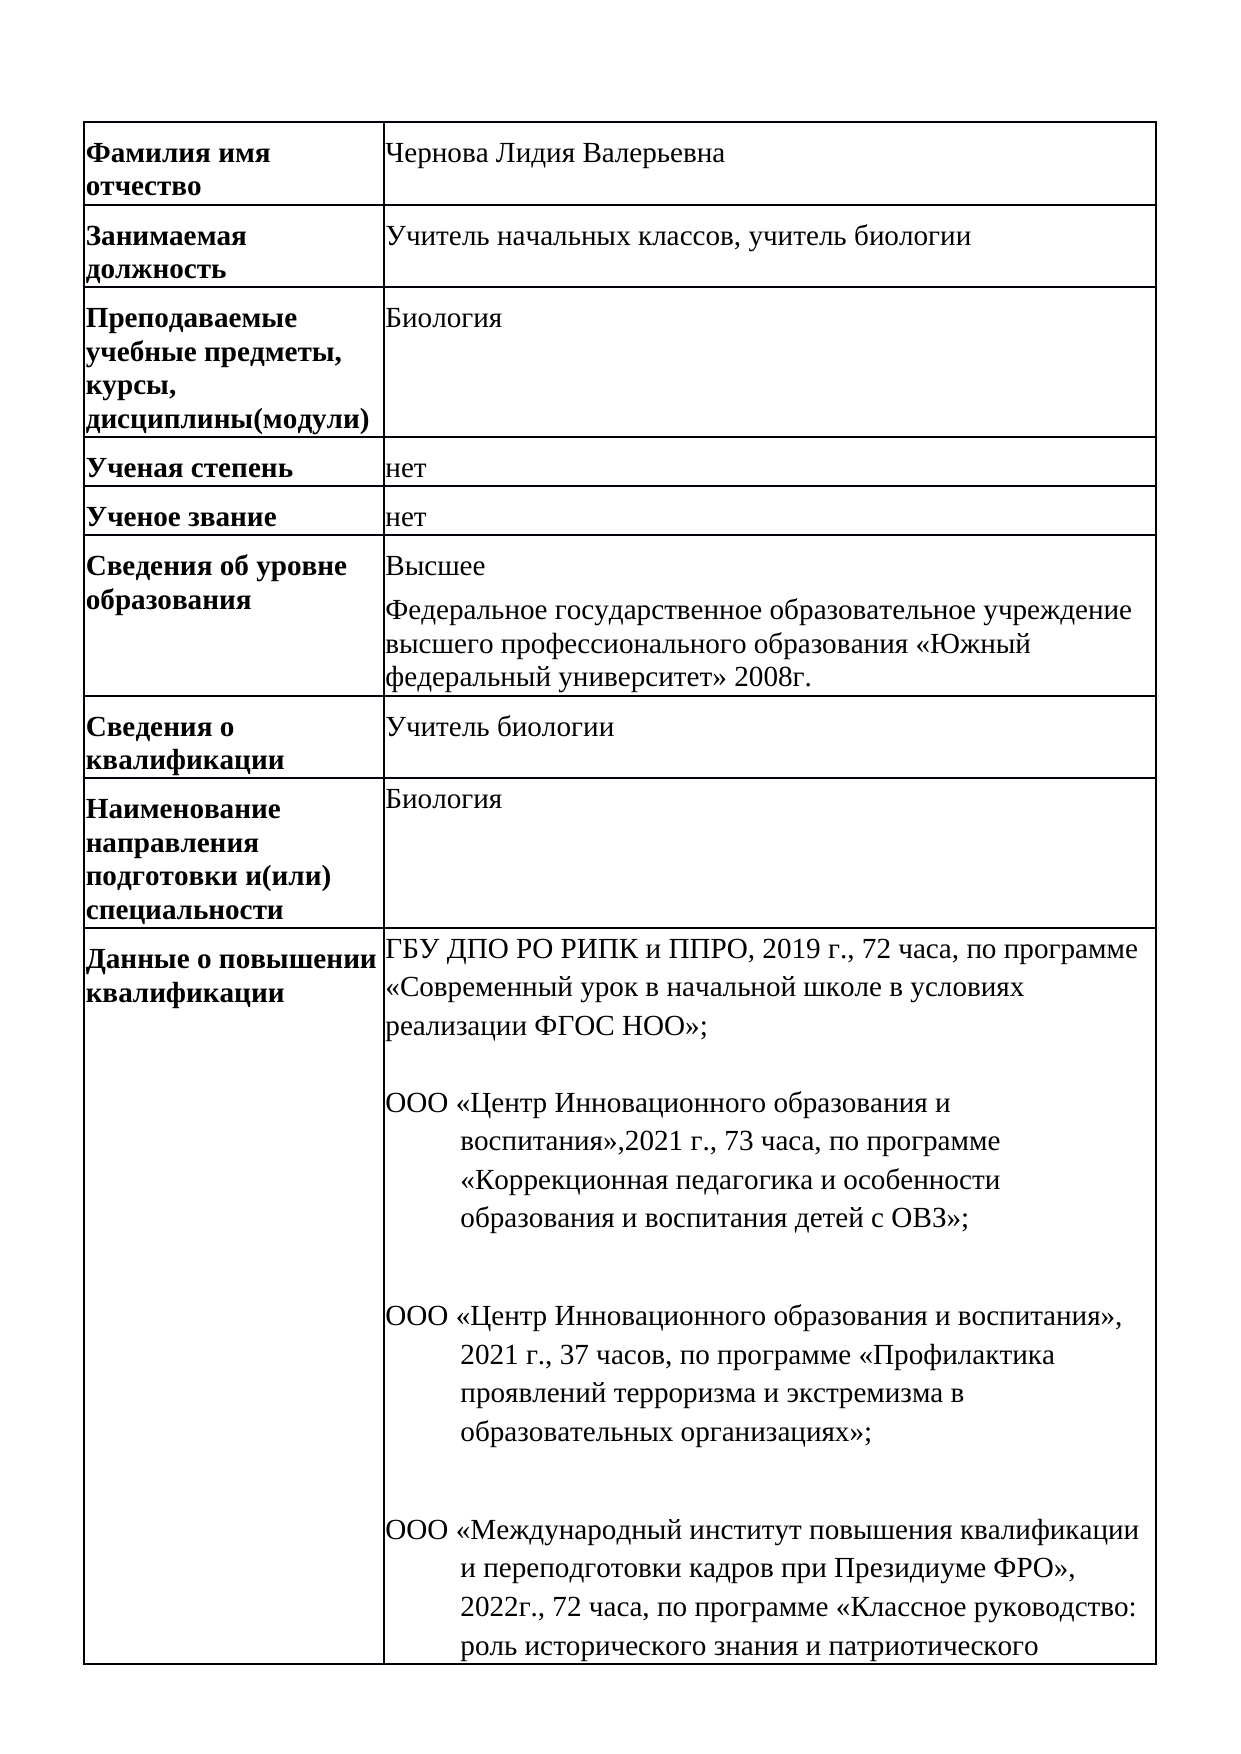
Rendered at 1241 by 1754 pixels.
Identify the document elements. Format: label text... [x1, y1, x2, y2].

table_cell Сведения о квалификации [85, 697, 383, 777]
table_cell Высшее Федеральное государственное образовательное учреждение высшего профессионального образования «Южный федеральный университет» 2008г. [385, 536, 1155, 694]
table_cell Биология [385, 779, 1155, 927]
table_cell ГБУ ДПО РО РИПК и ППРО, 2019 г., 72 часа, по программе «Современный урок в начальной школе в условиях реализации ФГОС НОО»; ООО «Центр Инновационного образования и воспитания»,2021 г., 73 часа, по программе «Коррекционная педагогика и особенности образования и воспитания детей с ОВЗ»; ООО «Центр Инновационного образования и воспитания», 2021 г., 37 часов, по программе «Профилактика проявлений терроризма и экстремизма в образовательных организациях»; ООО «Международный институт повышения квалификации и переподготовки кадров при Президиуме ФРО», 2022г., 72 часа, по программе «Классное руководство: роль исторического знания и патриотического воспитания. Обеспечение активного участия родителей в мероприятиях Минпросвещения РФ» ГБУ ДПО РО РИПК и ППРО, 2022 г., 108 часов, по программе «Совершенствование предметно-методических компетенций учителя биологии как ресурс качества образования в условиях ФГОС»; ООО «Знанио» дополнительная профессиональная программа, 2022г, 36 часов, по программе «Проектирование урока с пременением технологий, использующих ресурсы глобальной информационной сети»; ГБУ ДПО РО РИПК и ППРО, 2022 г., 36 часов, по программе «Реализация требований обновленных ФГОС НОО, ФГОС ООО в работе учителя»; ООО «Центр Инновационного образования и воспитания», 2022 г., 44 часа, по программе «Федеральный государственный образовательный стандарт начального общего образования в соответствии с приказом Минпросвещения России №286 от 31 мая 2021 года»; ФНО ДПО «Платформа», 2022г., 72 часа. По программе «Оказание первой помощи пострадавшим в образовательной организации» [385, 1234, 1155, 1298]
table_cell Учитель начальных классов, учитель биологии [385, 206, 1155, 286]
table_cell Учитель биологии [385, 697, 1155, 777]
table_cell нет [385, 487, 1155, 534]
table_cell Ученое звание [85, 487, 383, 534]
table_header Чернова Лидия Валерьевна [385, 123, 1155, 203]
table_header Фамилия имя отчество [85, 123, 383, 203]
table_cell Сведения об уровне образования [85, 536, 383, 694]
table_cell Данные о повышении квалификации [85, 929, 383, 1663]
table_cell Наименование направления подготовки и(или) специальности [85, 779, 383, 927]
table_cell Преподаваемые учебные предметы, курсы, дисциплины(модули) [85, 288, 383, 436]
table_cell Занимаемая должность [85, 206, 383, 286]
table_cell Биология [385, 288, 1155, 436]
table_cell нет [385, 438, 1155, 485]
table_cell Ученая степень [85, 438, 383, 485]
table_cell ГБУ ДПО РО РИПК и ППРО, 2019 г., 72 часа, по программе «Современный урок в начальной школе в условиях реализации ФГОС НОО»; ООО «Центр Инновационного образования и воспитания»,2021 г., 73 часа, по программе «Коррекционная педагогика и особенности образования и воспитания детей с ОВЗ»; ООО «Центр Инновационного образования и воспитания», 2021 г., 37 часов, по программе «Профилактика проявлений терроризма и экстремизма в образовательных организациях»; ООО «Международный институт повышения квалификации и переподготовки кадров при Президиуме ФРО», 2022г., 72 часа, по программе «Классное руководство: роль исторического знания и патриотического воспитания. Обеспечение активного участия родителей в мероприятиях Минпросвещения РФ» ГБУ ДПО РО РИПК и ППРО, 2022 г., 108 часов, по программе «Совершенствование предметно-методических компетенций учителя биологии как ресурс качества образования в условиях ФГОС»; ООО «Знанио» дополнительная профессиональная программа, 2022г, 36 часов, по программе «Проектирование урока с пременением технологий, использующих ресурсы глобальной информационной сети»; ГБУ ДПО РО РИПК и ППРО, 2022 г., 36 часов, по программе «Реализация требований обновленных ФГОС НОО, ФГОС ООО в работе учителя»; ООО «Центр Инновационного образования и воспитания», 2022 г., 44 часа, по программе «Федеральный государственный образовательный стандарт начального общего образования в соответствии с приказом Минпросвещения России №286 от 31 мая 2021 года»; ФНО ДПО «Платформа», 2022г., 72 часа. По программе «Оказание первой помощи пострадавшим в образовательной организации» [385, 1448, 1155, 1512]
